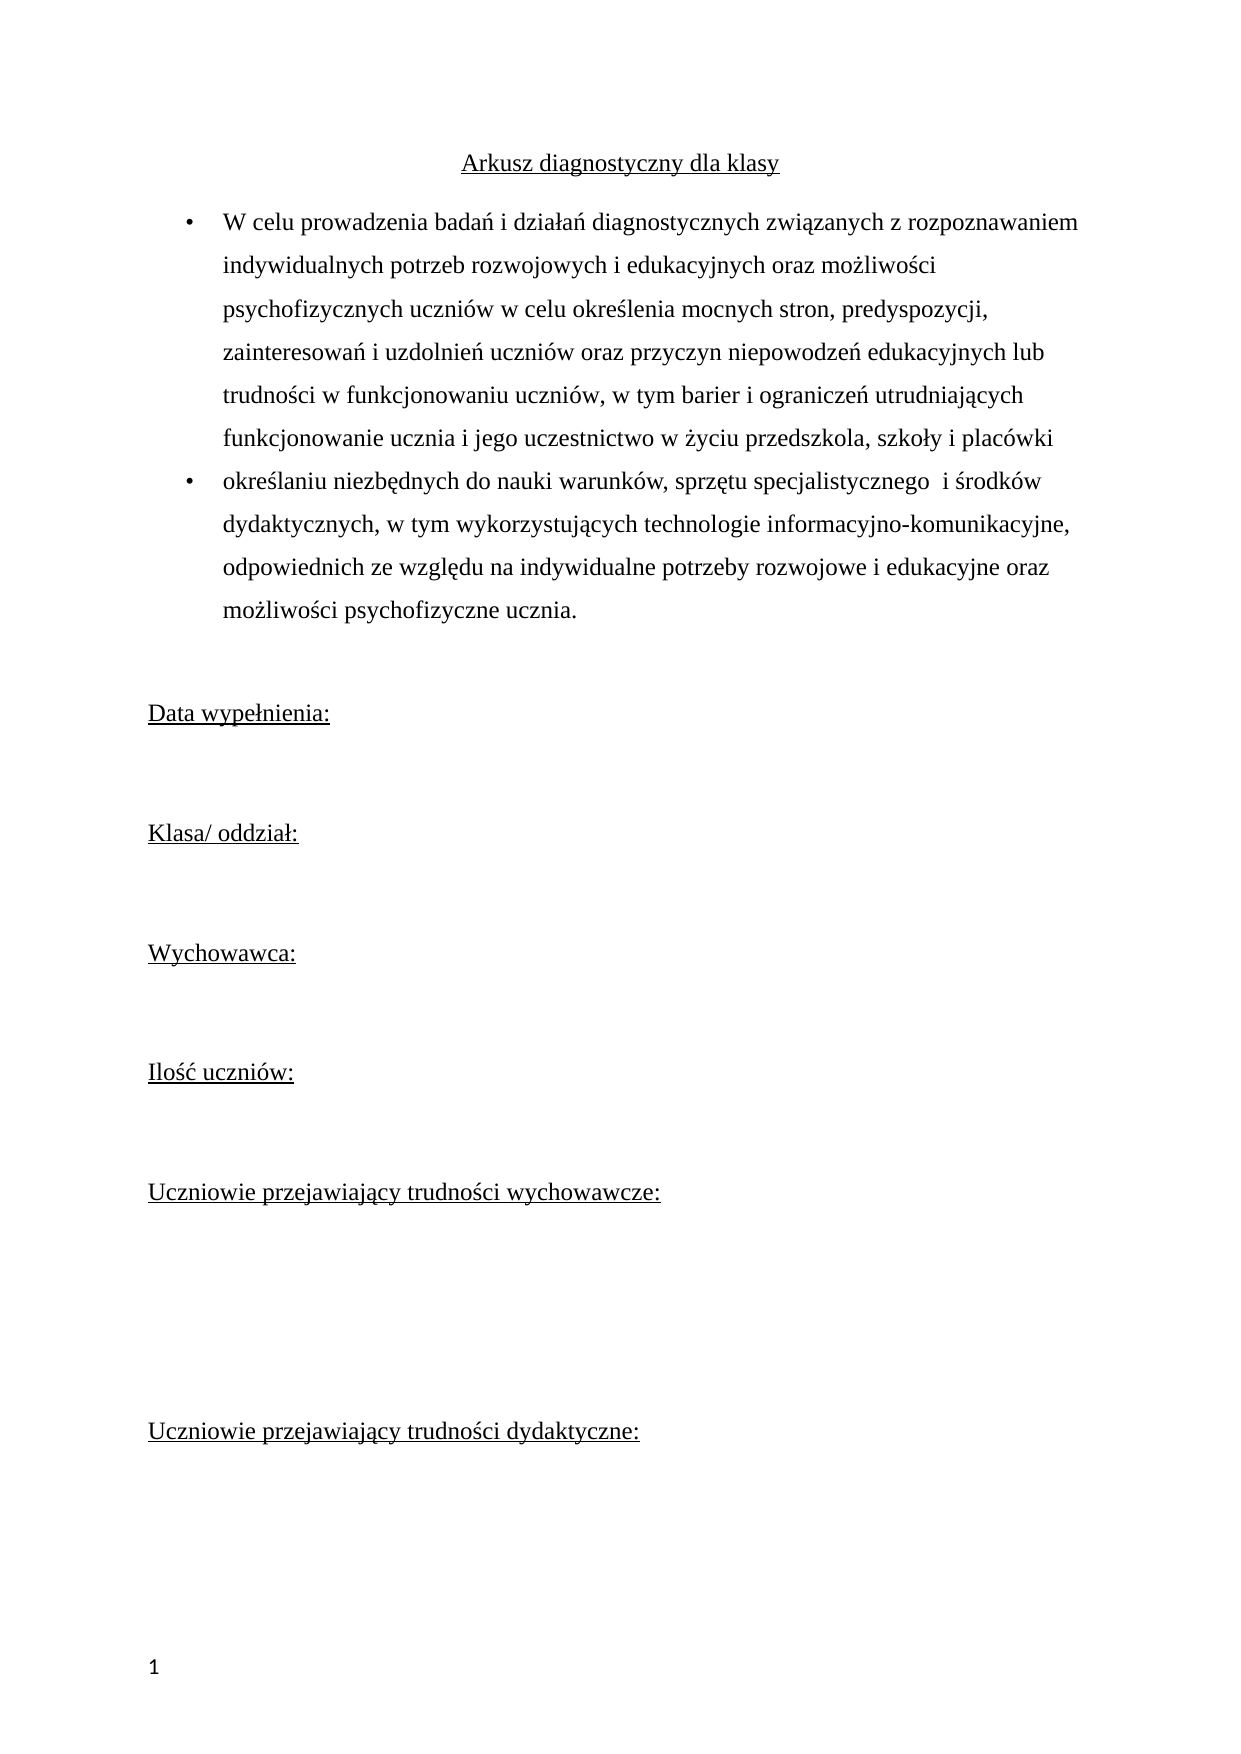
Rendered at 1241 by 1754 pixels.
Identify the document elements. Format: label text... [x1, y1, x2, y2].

text Ilość uczniów: [148, 1057, 1093, 1086]
text Wychowawca: [148, 938, 1093, 966]
list W celu prowadzenia badań i działań diagnostycznych związanych z rozpoznawaniem indywidualnych potrzeb rozwojowych i edukacyjnych oraz możliwości psychofizycznych uczniów w celu określenia mocnych stron, predyspozycji, zainteresowań i uzdolnień uczniów oraz przyczyn niepowodzeń edukacyjnych lub trudności w funkcjonowaniu uczniów, w tym barier i ograniczeń utrudniających funkcjonowanie ucznia i jego uczestnictwo w życiu przedszkola, szkoły i placówki [185, 207, 1093, 452]
list określaniu niezbędnych do nauki warunków, sprzętu specjalistycznego i środków dydaktycznych, w tym wykorzystujących technologie informacyjno-komunikacyjne, odpowiednich ze względu na indywidualne potrzeby rozwojowe i edukacyjne oraz możliwości psychofizyczne ucznia. [185, 466, 1093, 624]
text Arkusz diagnostyczny dla klasy [148, 148, 1093, 176]
text Data wypełnienia: [148, 698, 1093, 727]
text Uczniowie przejawiający trudności dydaktyczne: [148, 1416, 1093, 1445]
text Uczniowie przejawiający trudności wychowawcze: [148, 1177, 1093, 1206]
text Klasa/ oddział: [148, 818, 1093, 847]
